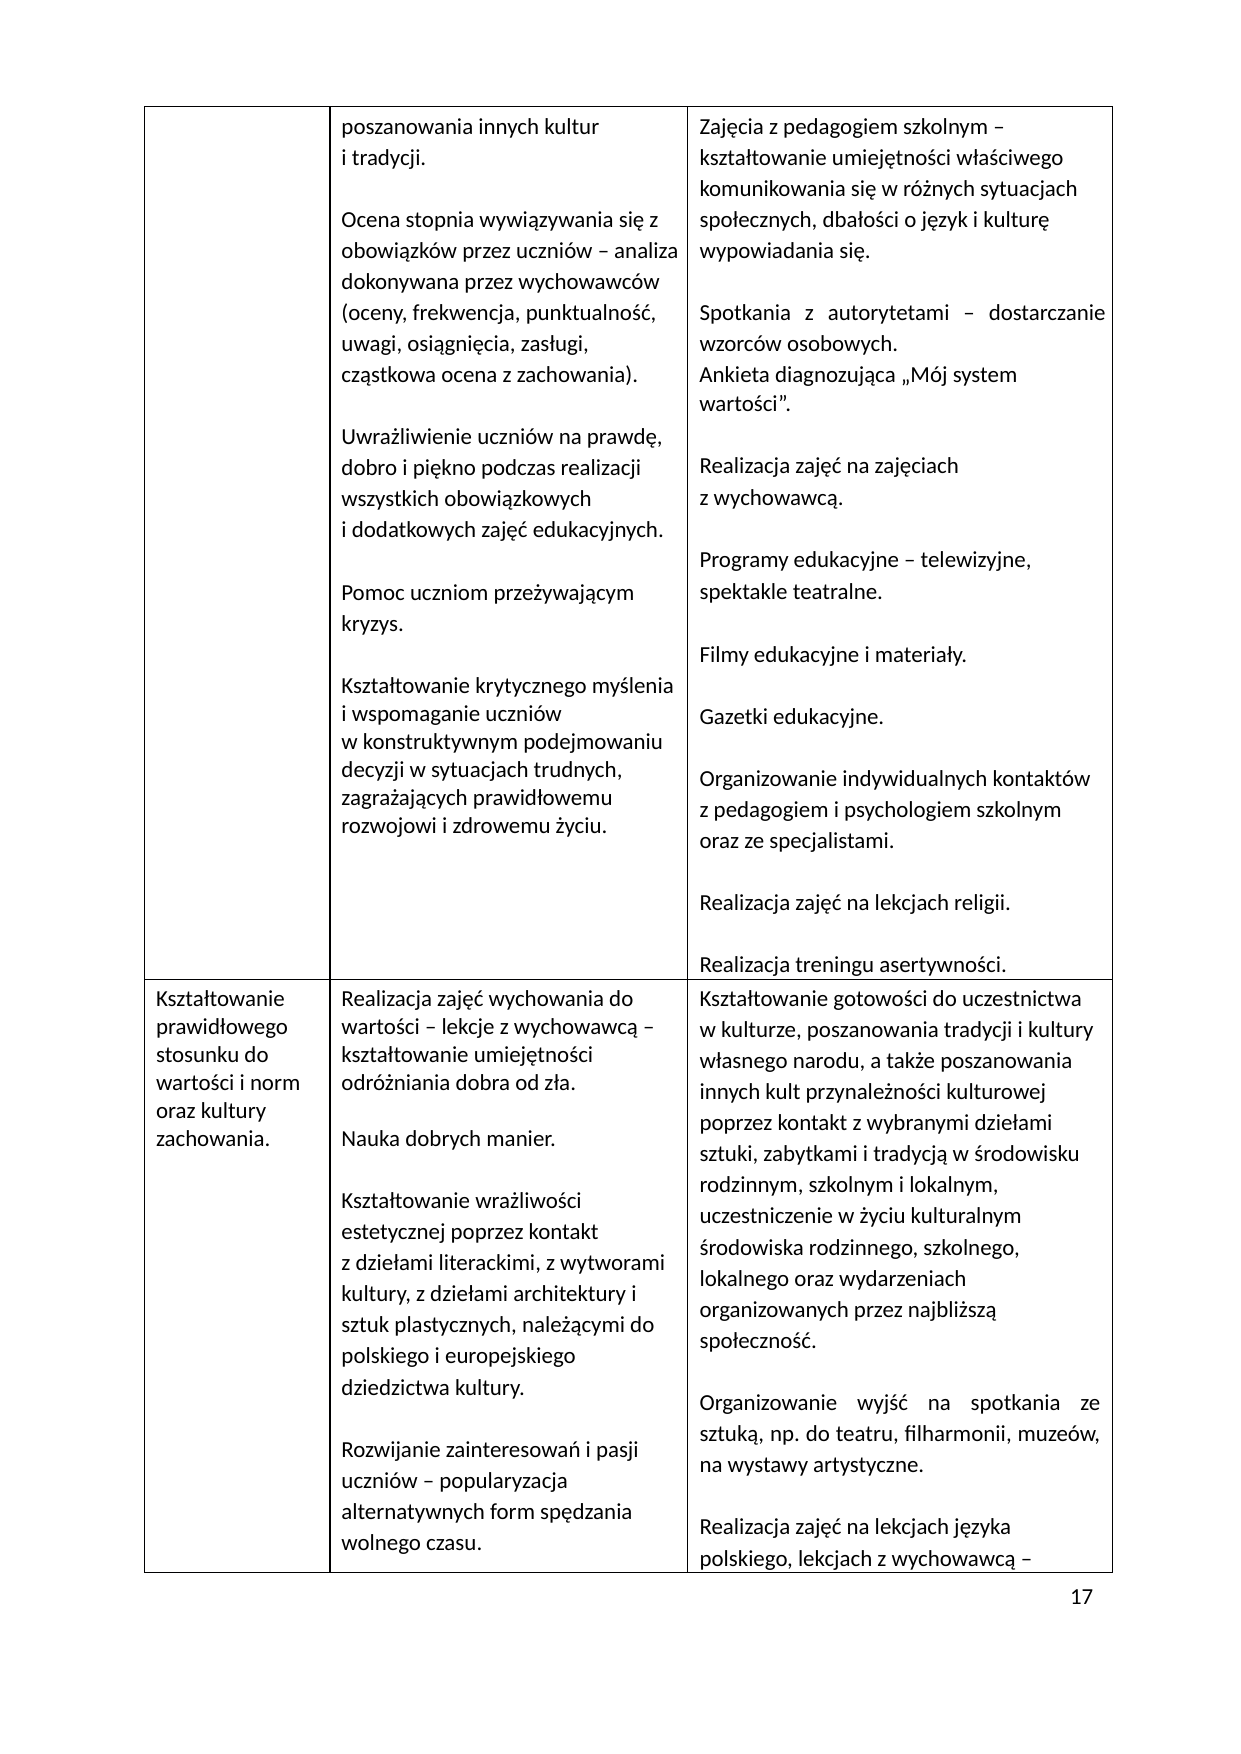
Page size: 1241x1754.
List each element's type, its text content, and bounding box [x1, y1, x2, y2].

table_cell poszanowania innych kultur i tradycji. Ocena stopnia wywiązywania się z obowiązków przez uczniów – analiza dokonywana przez wychowawców (oceny, frekwencja, punktualność, uwagi, osiągnięcia, zasługi, cząstkowa ocena z zachowania). Uwrażliwienie uczniów na prawdę, dobro i piękno podczas realizacji wszystkich obowiązkowych i dodatkowych zajęć edukacyjnych. Pomoc uczniom przeżywającym kryzys. Kształtowanie krytycznego myślenia i wspomaganie uczniów w konstruktywnym podejmowaniu decyzji w sytuacjach trudnych, zagrażających prawidłowemu rozwojowi i zdrowemu życiu. [331, 107, 687, 978]
table_cell Kształtowanie prawidłowego stosunku do wartości i norm oraz kultury zachowania. [145, 980, 329, 1572]
table_cell Zajęcia z pedagogiem szkolnym – kształtowanie umiejętności właściwego komunikowania się w różnych sytuacjach społecznych, dbałości o język i kulturę wypowiadania się. Spotkania z autorytetami – dostarczanie wzorców osobowych. Ankieta diagnozująca „Mój system wartości”. Realizacja zajęć na zajęciach z wychowawcą. Programy edukacyjne – telewizyjne, spektakle teatralne. Filmy edukacyjne i materiały. Gazetki edukacyjne. Organizowanie indywidualnych kontaktów z pedagogiem i psychologiem szkolnym oraz ze specjalistami. Realizacja zajęć na lekcjach religii. Realizacja treningu asertywności. [688, 107, 1112, 978]
table_cell Kształtowanie gotowości do uczestnictwa w kulturze, poszanowania tradycji i kultury własnego narodu, a także poszanowania innych kult przynależności kulturowej poprzez kontakt z wybranymi dziełami sztuki, zabytkami i tradycją w środowisku rodzinnym, szkolnym i lokalnym, uczestniczenie w życiu kulturalnym środowiska rodzinnego, szkolnego, lokalnego oraz wydarzeniach organizowanych przez najbliższą społeczność. Organizowanie wyjść na spotkania ze sztuką, np. do teatru, filharmonii, muzeów, na wystawy artystyczne. Realizacja zajęć na lekcjach języka polskiego, lekcjach z wychowawcą – [688, 980, 1112, 1572]
table_cell [145, 107, 329, 978]
table_cell Realizacja zajęć wychowania do wartości – lekcje z wychowawcą – kształtowanie umiejętności odróżniania dobra od zła. Nauka dobrych manier. Kształtowanie wrażliwości estetycznej poprzez kontakt z dziełami literackimi, z wytworami kultury, z dziełami architektury i sztuk plastycznych, należącymi do polskiego i europejskiego dziedzictwa kultury. Rozwijanie zainteresowań i pasji uczniów – popularyzacja alternatywnych form spędzania wolnego czasu. [331, 980, 687, 1572]
